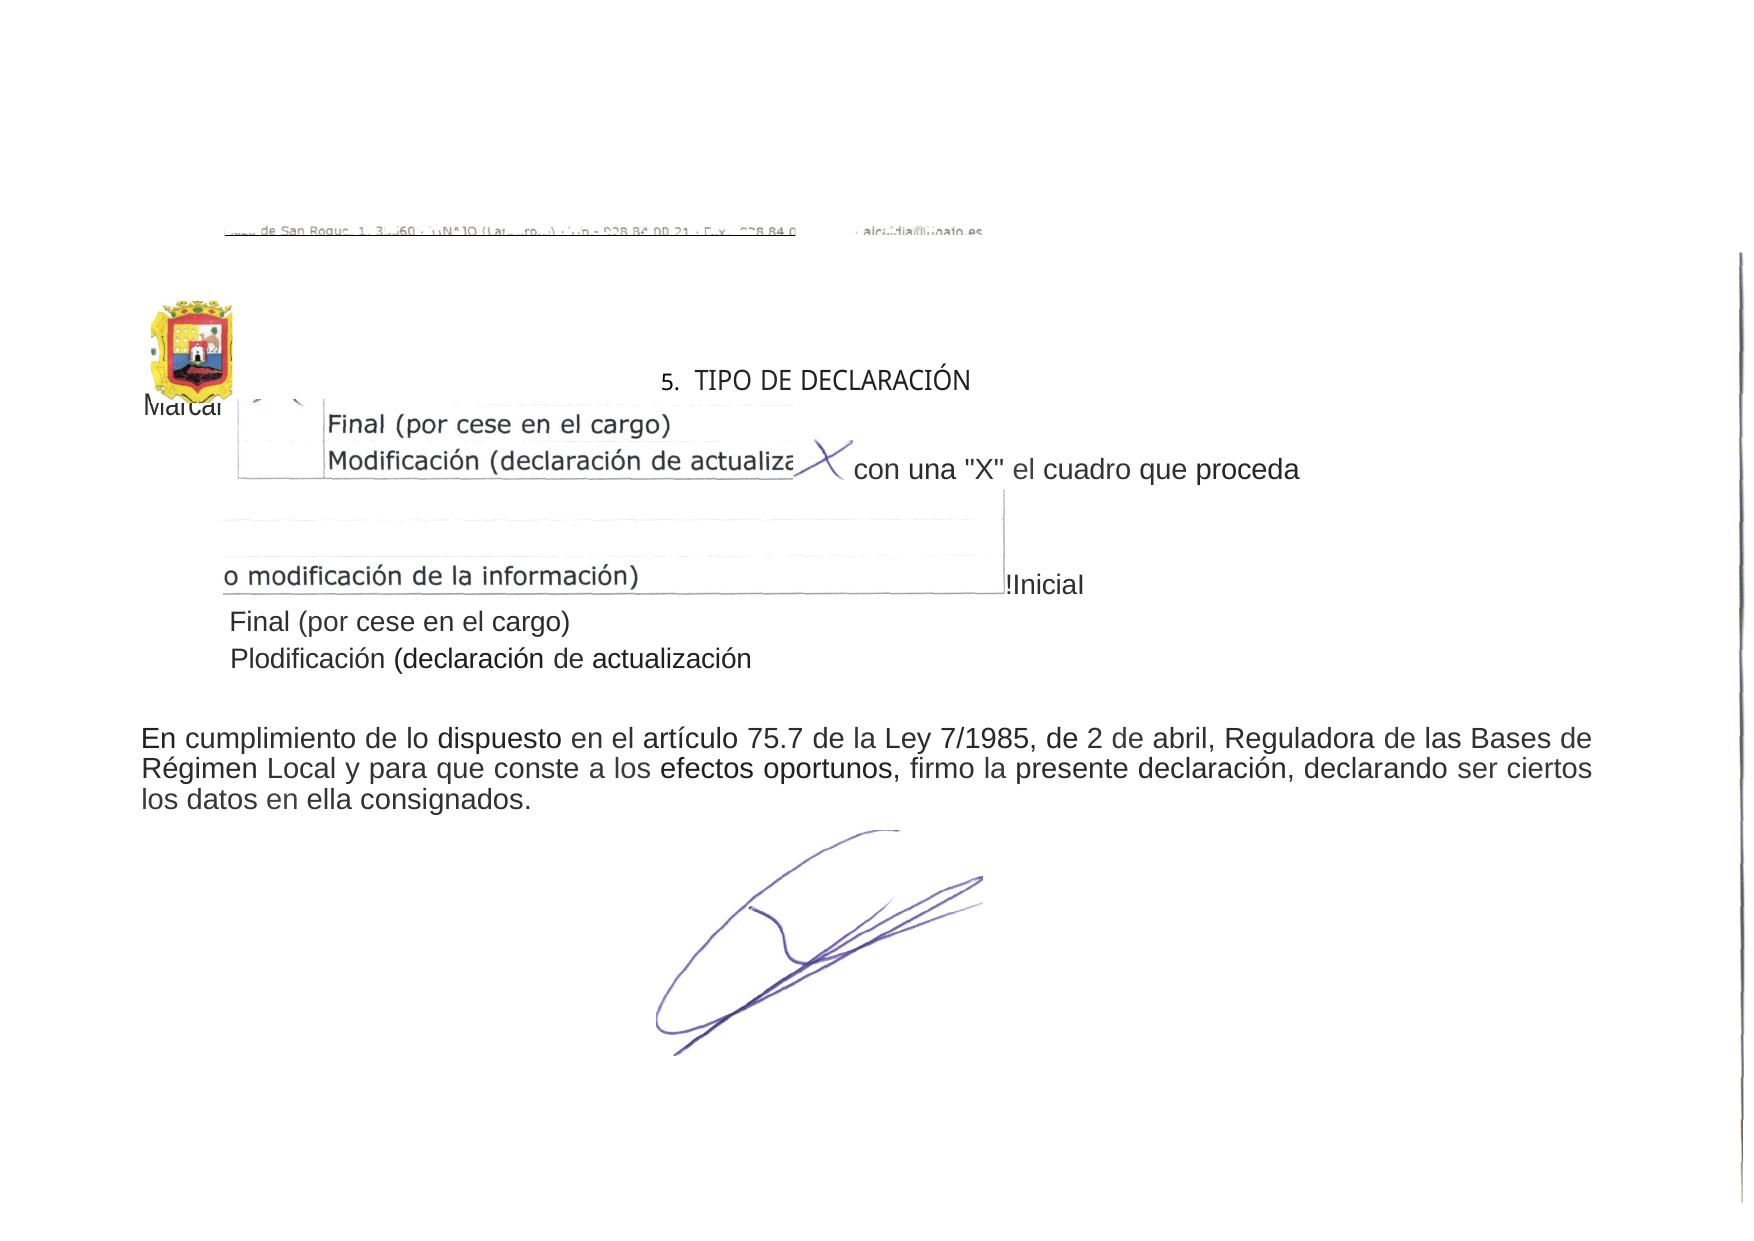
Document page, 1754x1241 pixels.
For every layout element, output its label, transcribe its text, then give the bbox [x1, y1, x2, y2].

picture [223, 489, 1005, 595]
text !IniciaI [223, 489, 1604, 601]
text con una "X" el cuadro que proceda [237, 399, 1604, 486]
picture [855, 226, 982, 235]
text En cumplimiento de lo dispuesto en el artículo 75.7 de la Ley 7/1985, de 2 de abril, Reguladora de las Bases de Régimen Local y para que conste a los efectos oportunos, firmo la presente declaración, declarando ser ciertos los datos en ella consignados. [141, 721, 1593, 816]
picture [1738, 252, 1745, 1203]
picture [224, 225, 796, 236]
list TIPO DE DECLARACIÓN [661, 361, 1604, 399]
picture [237, 399, 854, 480]
text Final (por cese en el cargo) [229, 605, 1604, 637]
subtitle Marcar [143, 386, 227, 422]
picture [151, 301, 233, 403]
picture [656, 830, 984, 1056]
text Plodificación (declaración de actualización [230, 642, 1604, 674]
